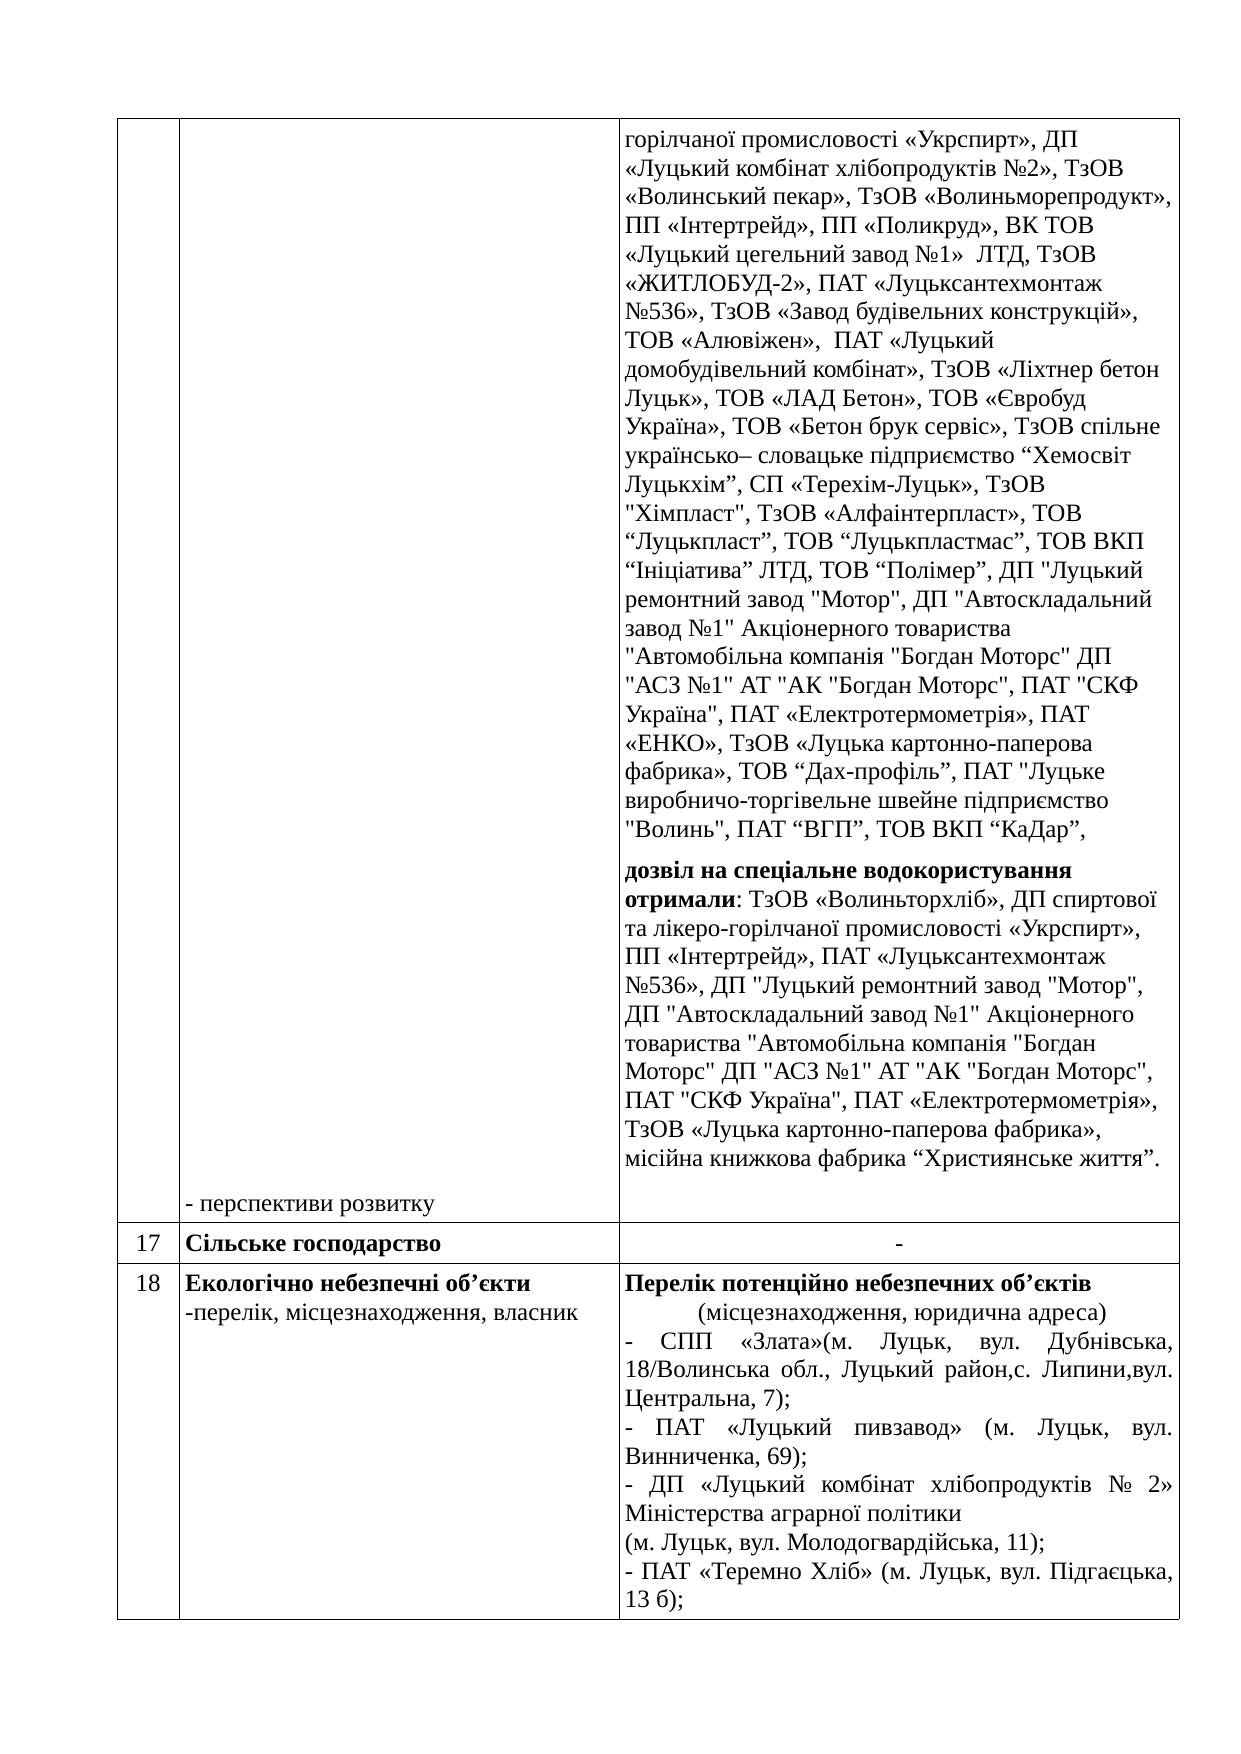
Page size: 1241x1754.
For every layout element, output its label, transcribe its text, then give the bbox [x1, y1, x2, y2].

table_cell Сільське господарство [180, 1223, 619, 1262]
table_cell - [620, 1223, 1179, 1262]
table_cell Екологічно небезпечні об’єкти -перелік, місцезнаходження, власник [180, 1264, 619, 1619]
table_cell горілчаної промисловості «Укрспирт», ДП «Луцький комбінат хлібопродуктів №2», ТзОВ «Волинський пекар», ТзОВ «Волиньморепродукт», ПП «Інтертрейд», ПП «Поликруд», ВК ТОВ «Луцький цегельний завод №1» ЛТД, ТзОВ «ЖИТЛОБУД-2», ПАТ «Луцьксантехмонтаж №536», ТзОВ «Завод будівельних конструкцій», ТОВ «Алювіжен», ПАТ «Луцький домобудівельний комбінат», ТзОВ «Ліхтнер бетон Луцьк», ТОВ «ЛАД Бетон», ТОВ «Євробуд Україна», ТОВ «Бетон брук сервіс», ТзОВ спільне українсько– словацьке підприємство “Хемосвіт Луцькхім”, СП «Терехім-Луцьк», ТзОВ "Хімпласт", ТзОВ «Алфаінтерпласт», ТОВ “Луцькпласт”, ТОВ “Луцькпластмас”, ТОВ ВКП “Ініціатива” ЛТД, ТОВ “Полімер”, ДП "Луцький ремонтний завод "Мотор", ДП "Автоскладальний завод №1" Акціонерного товариства "Автомобільна компанія "Богдан Моторс" ДП "АСЗ №1" АТ "АК "Богдан Моторс", ПАТ "СКФ Україна", ПАТ «Електротермометрія», ПАТ «ЕНКО», ТзОВ «Луцька картонно-паперова фабрика», ТОВ “Дах-профіль”, ПАТ "Луцьке виробничо-торгівельне швейне підприємство "Волинь", ПАТ “ВГП”, ТОВ ВКП “КаДар”, дозвіл на спеціальне водокористування отримали: ТзОВ «Волиньторхліб», ДП спиртової та лікеро-горілчаної промисловості «Укрспирт», ПП «Інтертрейд», ПАТ «Луцьксантехмонтаж №536», ДП "Луцький ремонтний завод "Мотор", ДП "Автоскладальний завод №1" Акціонерного товариства "Автомобільна компанія "Богдан Моторс" ДП "АСЗ №1" АТ "АК "Богдан Моторс", ПАТ "СКФ Україна", ПАТ «Електротермометрія», ТзОВ «Луцька картонно-паперова фабрика», місійна книжкова фабрика “Християнське життя”. [620, 119, 1179, 1222]
table_cell 17 [118, 1223, 179, 1262]
table_cell [118, 119, 179, 1222]
table_cell Перелік потенційно небезпечних об’єктів (місцезнаходження, юридична адреса) - СПП «Злата»(м. Луцьк, вул. Дубнівська, 18/Волинська обл., Луцький район,с. Липини,вул. Центральна, 7); - ПАТ «Луцький пивзавод» (м. Луцьк, вул. Винниченка, 69); - ДП «Луцький комбінат хлібопродуктів № 2» Міністерства аграрної політики (м. Луцьк, вул. Молодогвардійська, 11); - ПАТ «Теремно Хліб» (м. Луцьк, вул. Підгаєцька, 13 б); [620, 1264, 1179, 1619]
table_cell 18 [118, 1264, 179, 1619]
table_cell - перспективи розвитку [180, 119, 619, 1222]
